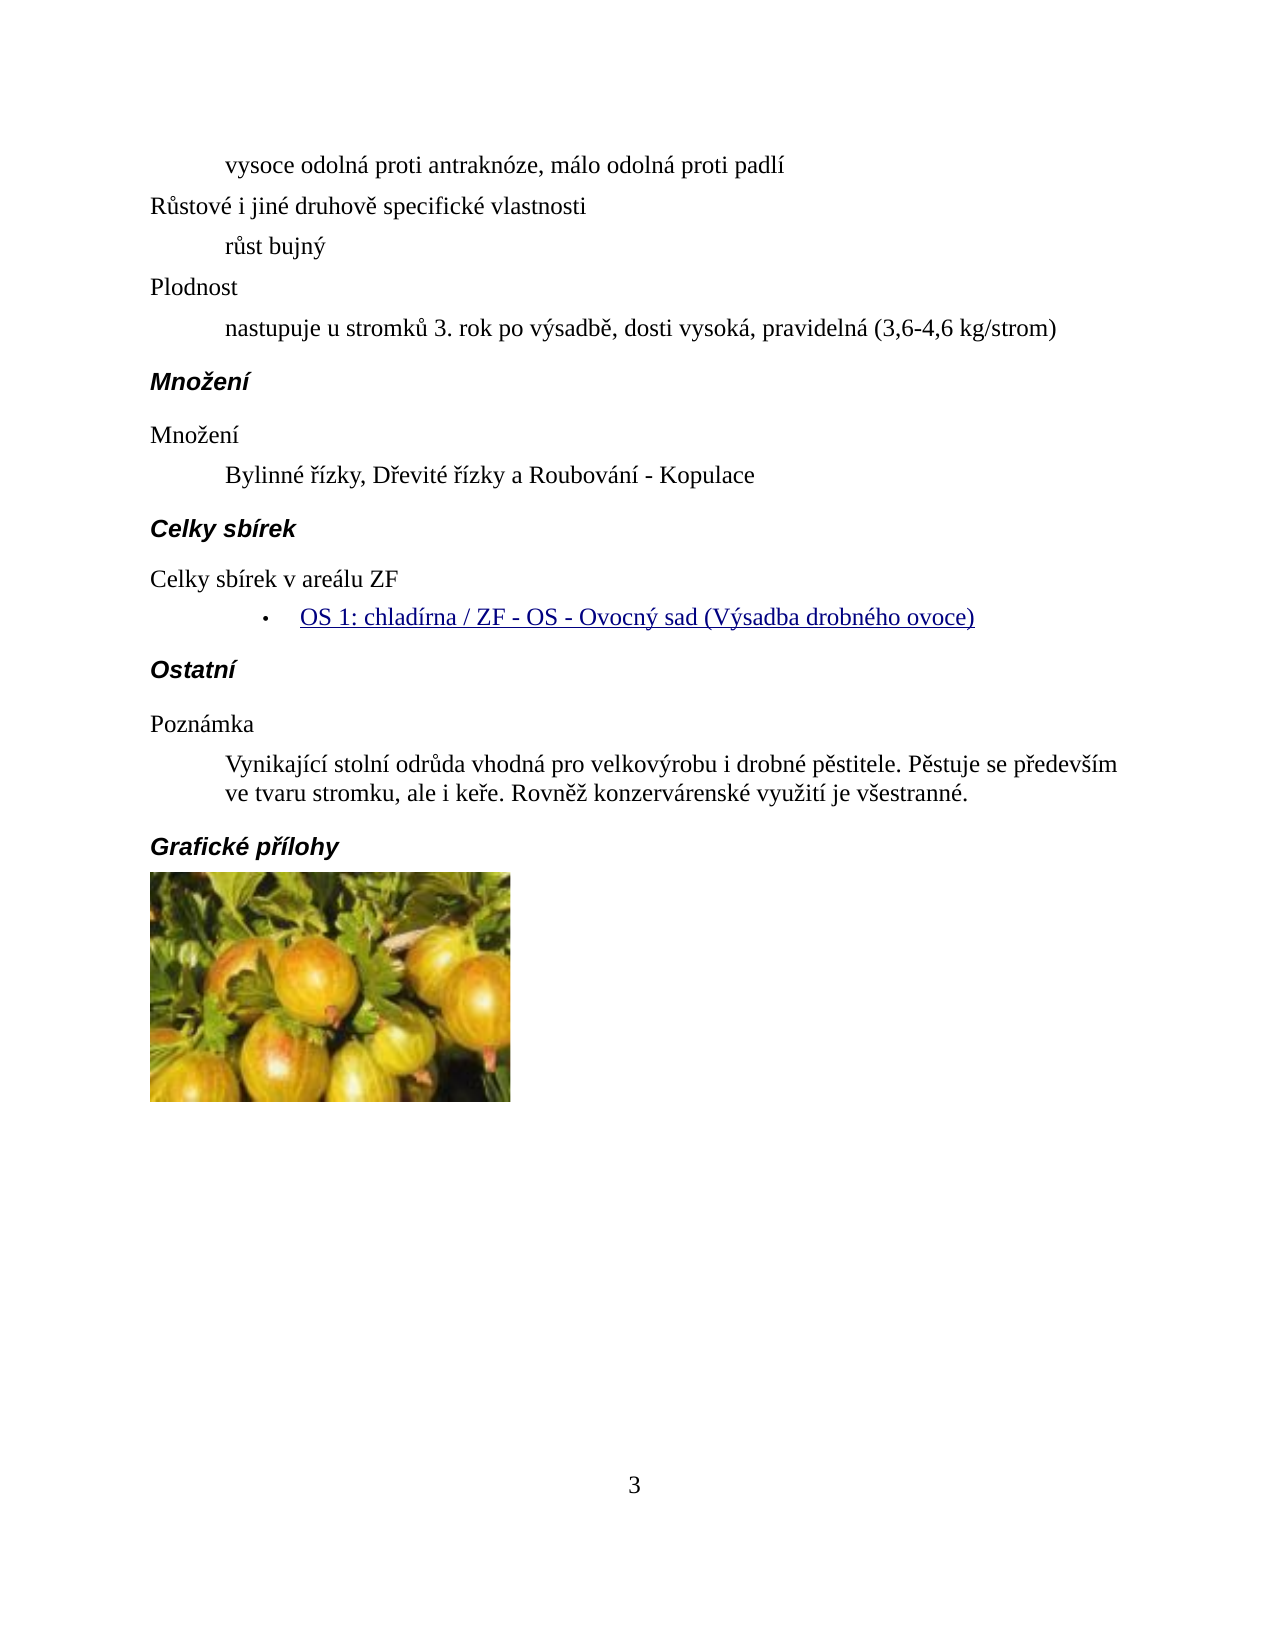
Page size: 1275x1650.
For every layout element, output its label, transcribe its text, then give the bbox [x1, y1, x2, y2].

text růst bujný [225, 231, 1125, 260]
subtitle Grafické přílohy [150, 832, 1125, 860]
list OS 1: chladírna / ZF - OS - Ovocný sad (Výsadba drobného ovoce) [262, 602, 1125, 631]
text Množení [150, 420, 1125, 448]
subtitle Ostatní [150, 656, 1125, 684]
text vysoce odolná proti antraknóze, málo odolná proti padlí [225, 150, 1125, 179]
text Vynikající stolní odrůda vhodná pro velkovýrobu i drobné pěstitele. Pěstuje se především ve tvaru stromku, ale i keře. Rovněž konzervárenské využití je všestranné. [225, 749, 1125, 807]
text nastupuje u stromků 3. rok po výsadbě, dosti vysoká, pravidelná (3,6-4,6 kg/strom) [225, 313, 1125, 342]
text Poznámka [150, 709, 1125, 737]
picture [150, 872, 511, 1102]
text Růstové i jiné druhově specifické vlastnosti [150, 191, 1125, 219]
text Bylinné řízky, Dřevité řízky a Roubování - Kopulace [225, 460, 1125, 489]
text Plodnost [150, 272, 1125, 301]
text Celky sbírek v areálu ZF [150, 564, 1125, 593]
subtitle Množení [150, 367, 1125, 395]
subtitle Celky sbírek [150, 514, 1125, 543]
